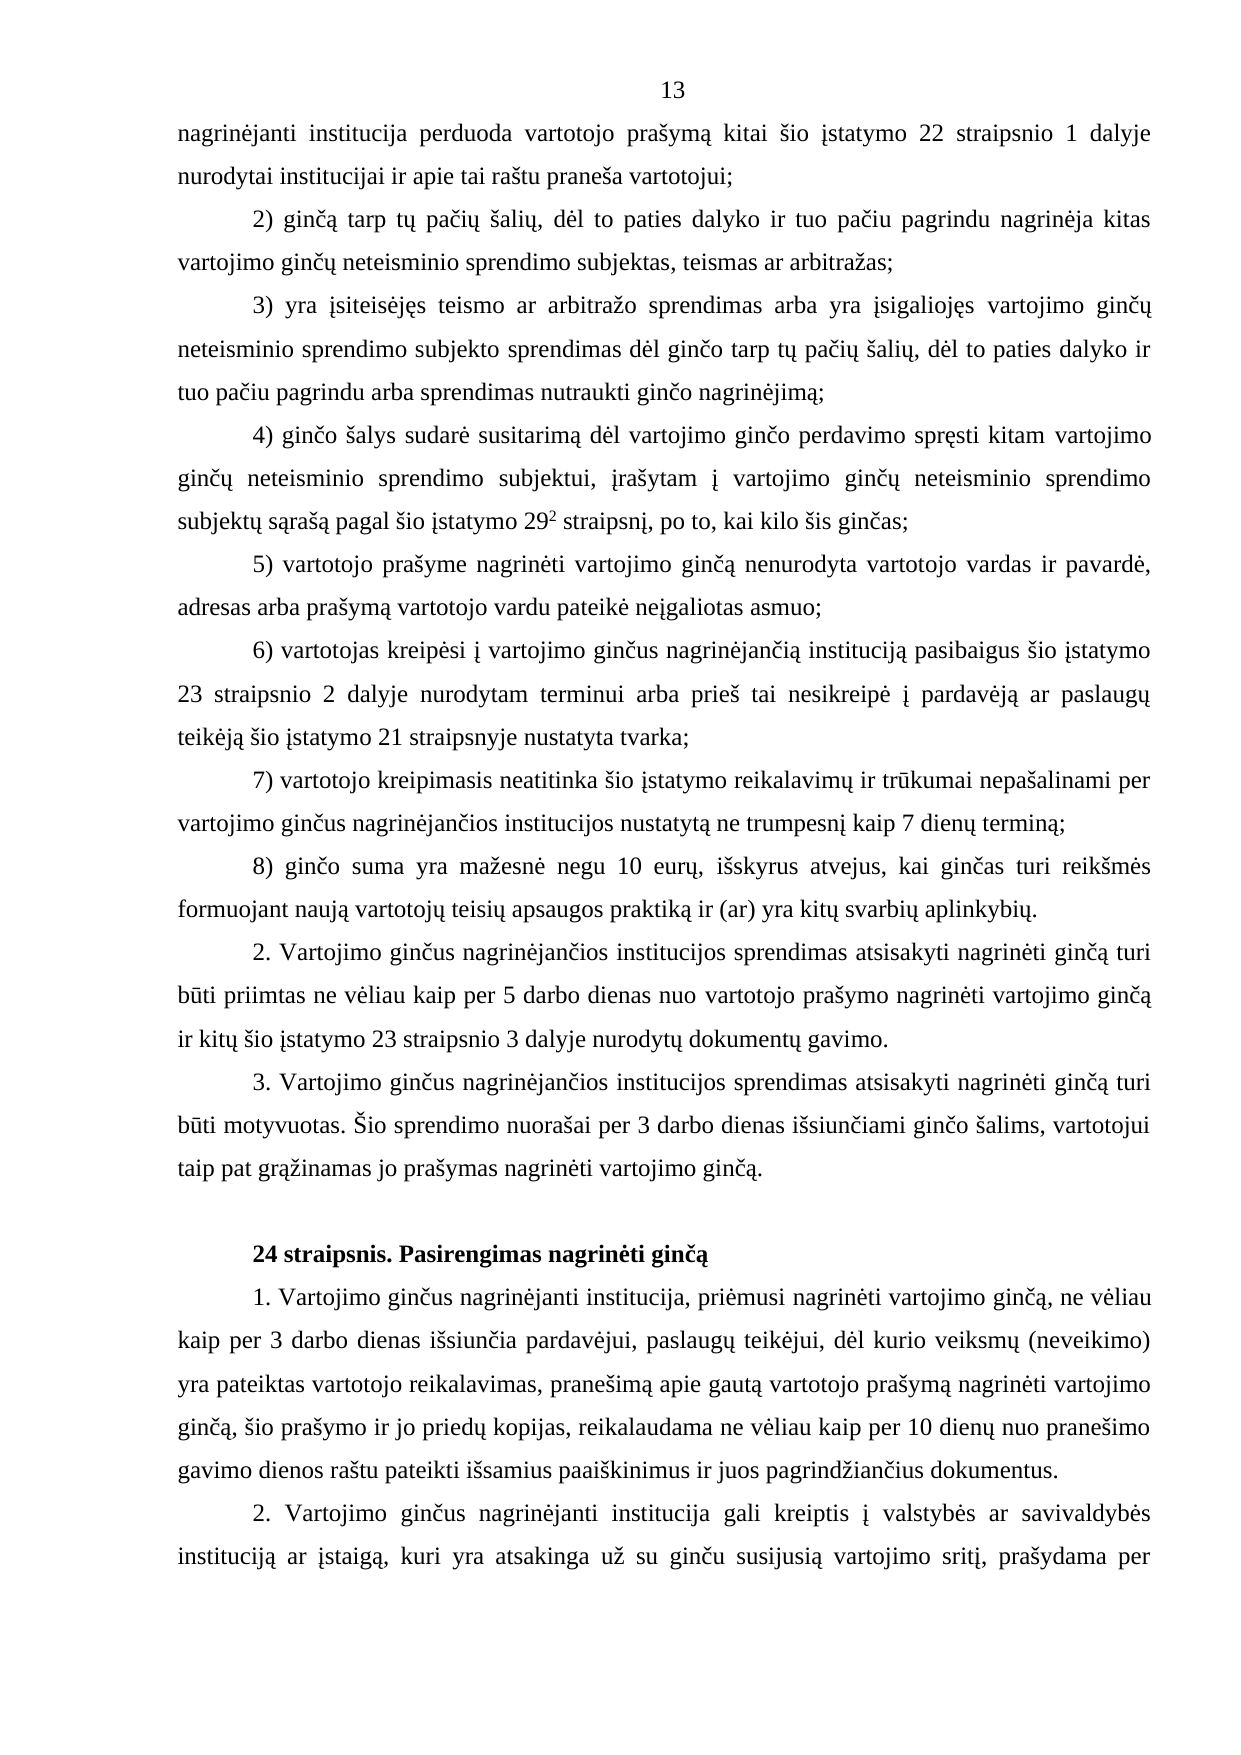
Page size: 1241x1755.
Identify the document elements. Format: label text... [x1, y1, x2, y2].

text 5) vartotojo prašyme nagrinėti vartojimo ginčą nenurodyta vartotojo vardas ir pavardė, adresas arba prašymą vartotojo vardu pateikė neįgaliotas asmuo; [177, 549, 1152, 621]
text 8) ginčo suma yra mažesnė negu 10 eurų, išskyrus atvejus, kai ginčas turi reikšmės formuojant naują vartotojų teisių apsaugos praktiką ir (ar) yra kitų svarbių aplinkybių. [177, 851, 1152, 923]
text 4) ginčo šalys sudarė susitarimą dėl vartojimo ginčo perdavimo spręsti kitam vartojimo ginčų neteisminio sprendimo subjektui, įrašytam į vartojimo ginčų neteisminio sprendimo subjektų sąrašą pagal šio įstatymo 292 straipsnį, po to, kai kilo šis ginčas; [177, 420, 1152, 535]
text 2. Vartojimo ginčus nagrinėjančios institucijos sprendimas atsisakyti nagrinėti ginčą turi būti priimtas ne vėliau kaip per 5 darbo dienas nuo vartotojo prašymo nagrinėti vartojimo ginčą ir kitų šio įstatymo 23 straipsnio 3 dalyje nurodytų dokumentų gavimo. [177, 937, 1152, 1052]
text 24 straipsnis. Pasirengimas nagrinėti ginčą [177, 1239, 1152, 1268]
text 6) vartotojas kreipėsi į vartojimo ginčus nagrinėjančią instituciją pasibaigus šio įstatymo 23 straipsnio 2 dalyje nurodytam terminui arba prieš tai nesikreipė į pardavėją ar paslaugų teikėją šio įstatymo 21 straipsnyje nustatyta tvarka; [177, 636, 1152, 751]
text 2. Vartojimo ginčus nagrinėjanti institucija gali kreiptis į valstybės ar savivaldybės instituciją ar įstaigą, kuri yra atsakinga už su ginču susijusią vartojimo sritį, prašydama per [177, 1498, 1152, 1570]
text 2) ginčą tarp tų pačių šalių, dėl to paties dalyko ir tuo pačiu pagrindu nagrinėja kitas vartojimo ginčų neteisminio sprendimo subjektas, teismas ar arbitražas; [177, 204, 1152, 276]
text 3. Vartojimo ginčus nagrinėjančios institucijos sprendimas atsisakyti nagrinėti ginčą turi būti motyvuotas. Šio sprendimo nuorašai per 3 darbo dienas išsiunčiami ginčo šalims, vartotojui taip pat grąžinamas jo prašymas nagrinėti vartojimo ginčą. [177, 1067, 1152, 1182]
text 3) yra įsiteisėjęs teismo ar arbitražo sprendimas arba yra įsigaliojęs vartojimo ginčų neteisminio sprendimo subjekto sprendimas dėl ginčo tarp tų pačių šalių, dėl to paties dalyko ir tuo pačiu pagrindu arba sprendimas nutraukti ginčo nagrinėjimą; [177, 291, 1152, 406]
text 1. Vartojimo ginčus nagrinėjanti institucija, priėmusi nagrinėti vartojimo ginčą, ne vėliau kaip per 3 darbo dienas išsiunčia pardavėjui, paslaugų teikėjui, dėl kurio veiksmų (neveikimo) yra pateiktas vartotojo reikalavimas, pranešimą apie gautą vartotojo prašymą nagrinėti vartojimo ginčą, šio prašymo ir jo priedų kopijas, reikalaudama ne vėliau kaip per 10 dienų nuo pranešimo gavimo dienos raštu pateikti išsamius paaiškinimus ir juos pagrindžiančius dokumentus. [177, 1282, 1152, 1484]
text 7) vartotojo kreipimasis neatitinka šio įstatymo reikalavimų ir trūkumai nepašalinami per vartojimo ginčus nagrinėjančios institucijos nustatytą ne trumpesnį kaip 7 dienų terminą; [177, 765, 1152, 837]
text nagrinėjanti institucija perduoda vartotojo prašymą kitai šio įstatymo 22 straipsnio 1 dalyje nurodytai institucijai ir apie tai raštu praneša vartotojui; [177, 118, 1152, 190]
